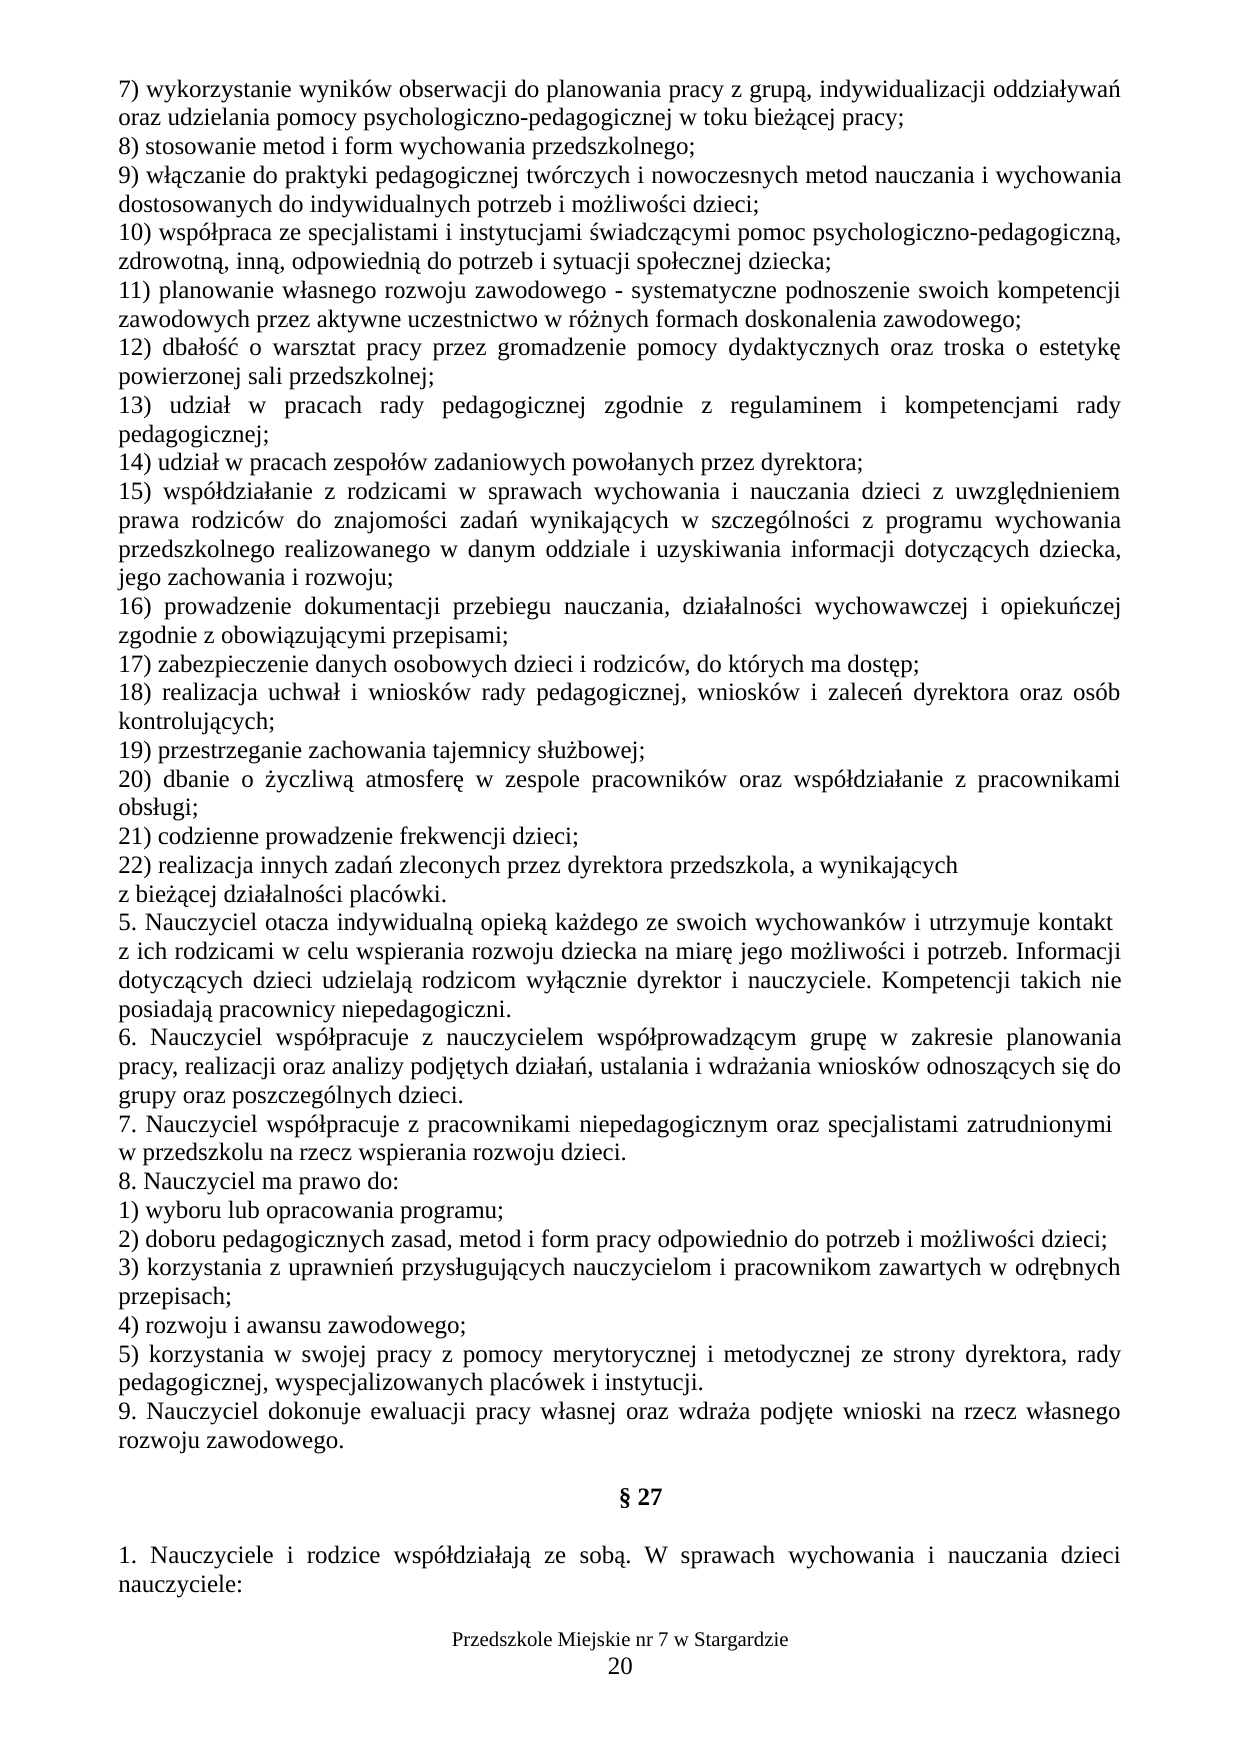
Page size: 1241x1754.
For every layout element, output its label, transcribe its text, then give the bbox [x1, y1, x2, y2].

text 5) korzystania w swojej pracy z pomocy merytorycznej i metodycznej ze strony dyrektora, rady pedagogicznej, wyspecjalizowanych placówek i instytucji. [118, 1339, 1122, 1396]
text 21) codzienne prowadzenie frekwencji dzieci; [118, 821, 1122, 850]
text 13) udział w pracach rady pedagogicznej zgodnie z regulaminem i kompetencjami rady pedagogicznej; [118, 390, 1122, 447]
text § 27 [118, 1482, 1122, 1511]
text 7. Nauczyciel współpracuje z pracownikami niepedagogicznym oraz specjalistami zatrudnionymi w przedszkolu na rzecz wspierania rozwoju dzieci. [118, 1109, 1122, 1166]
text 11) planowanie własnego rozwoju zawodowego - systematyczne podnoszenie swoich kompetencji zawodowych przez aktywne uczestnictwo w różnych formach doskonalenia zawodowego; [118, 275, 1122, 332]
text 18) realizacja uchwał i wniosków rady pedagogicznej, wniosków i zaleceń dyrektora oraz osób kontrolujących; [118, 677, 1122, 735]
text 6. Nauczyciel współpracuje z nauczycielem współprowadzącym grupę w zakresie planowania pracy, realizacji oraz analizy podjętych działań, ustalania i wdrażania wniosków odnoszących się do grupy oraz poszczególnych dzieci. [118, 1022, 1122, 1109]
text 20) dbanie o życzliwą atmosferę w zespole pracowników oraz współdziałanie z pracownikami obsługi; [118, 764, 1122, 821]
text 9) włączanie do praktyki pedagogicznej twórczych i nowoczesnych metod nauczania i wychowania dostosowanych do indywidualnych potrzeb i możliwości dzieci; [118, 160, 1122, 217]
text 2) doboru pedagogicznych zasad, metod i form pracy odpowiednio do potrzeb i możliwości dzieci; [118, 1224, 1122, 1252]
text 15) współdziałanie z rodzicami w sprawach wychowania i nauczania dzieci z uwzględnieniem prawa rodziców do znajomości zadań wynikających w szczególności z programu wychowania przedszkolnego realizowanego w danym oddziale i uzyskiwania informacji dotyczących dziecka, jego zachowania i rozwoju; [118, 476, 1122, 591]
text 4) rozwoju i awansu zawodowego; [118, 1310, 1122, 1339]
text 8. Nauczyciel ma prawo do: [118, 1166, 1122, 1195]
text 22) realizacja innych zadań zleconych przez dyrektora przedszkola, a wynikających z bieżącej działalności placówki. [118, 850, 1122, 907]
text 12) dbałość o warsztat pracy przez gromadzenie pomocy dydaktycznych oraz troska o estetykę powierzonej sali przedszkolnej; [118, 332, 1122, 390]
text 10) współpraca ze specjalistami i instytucjami świadczącymi pomoc psychologiczno-pedagogiczną, zdrowotną, inną, odpowiednią do potrzeb i sytuacji społecznej dziecka; [118, 217, 1122, 275]
text 8) stosowanie metod i form wychowania przedszkolnego; [118, 131, 1122, 160]
text 3) korzystania z uprawnień przysługujących nauczycielom i pracownikom zawartych w odrębnych przepisach; [118, 1252, 1122, 1310]
list 9. Nauczyciel dokonuje ewaluacji pracy własnej oraz wdraża podjęte wnioski na rzecz własnego rozwoju zawodowego. [118, 1396, 1122, 1454]
text 19) przestrzeganie zachowania tajemnicy służbowej; [118, 735, 1122, 764]
list 1. Nauczyciele i rodzice współdziałają ze sobą. W sprawach wychowania i nauczania dzieci nauczyciele: [118, 1540, 1122, 1597]
text 16) prowadzenie dokumentacji przebiegu nauczania, działalności wychowawczej i opiekuńczej zgodnie z obowiązującymi przepisami; [118, 591, 1122, 649]
text 7) wykorzystanie wyników obserwacji do planowania pracy z grupą, indywidualizacji oddziaływań oraz udzielania pomocy psychologiczno-pedagogicznej w toku bieżącej pracy; [118, 74, 1122, 131]
text 5. Nauczyciel otacza indywidualną opieką każdego ze swoich wychowanków i utrzymuje kontakt z ich rodzicami w celu wspierania rozwoju dziecka na miarę jego możliwości i potrzeb. Informacji dotyczących dzieci udzielają rodzicom wyłącznie dyrektor i nauczyciele. Kompetencji takich nie posiadają pracownicy niepedagogiczni. [118, 907, 1122, 1022]
text 17) zabezpieczenie danych osobowych dzieci i rodziców, do których ma dostęp; [118, 649, 1122, 677]
text 14) udział w pracach zespołów zadaniowych powołanych przez dyrektora; [118, 447, 1122, 476]
text 1) wyboru lub opracowania programu; [118, 1195, 1122, 1224]
